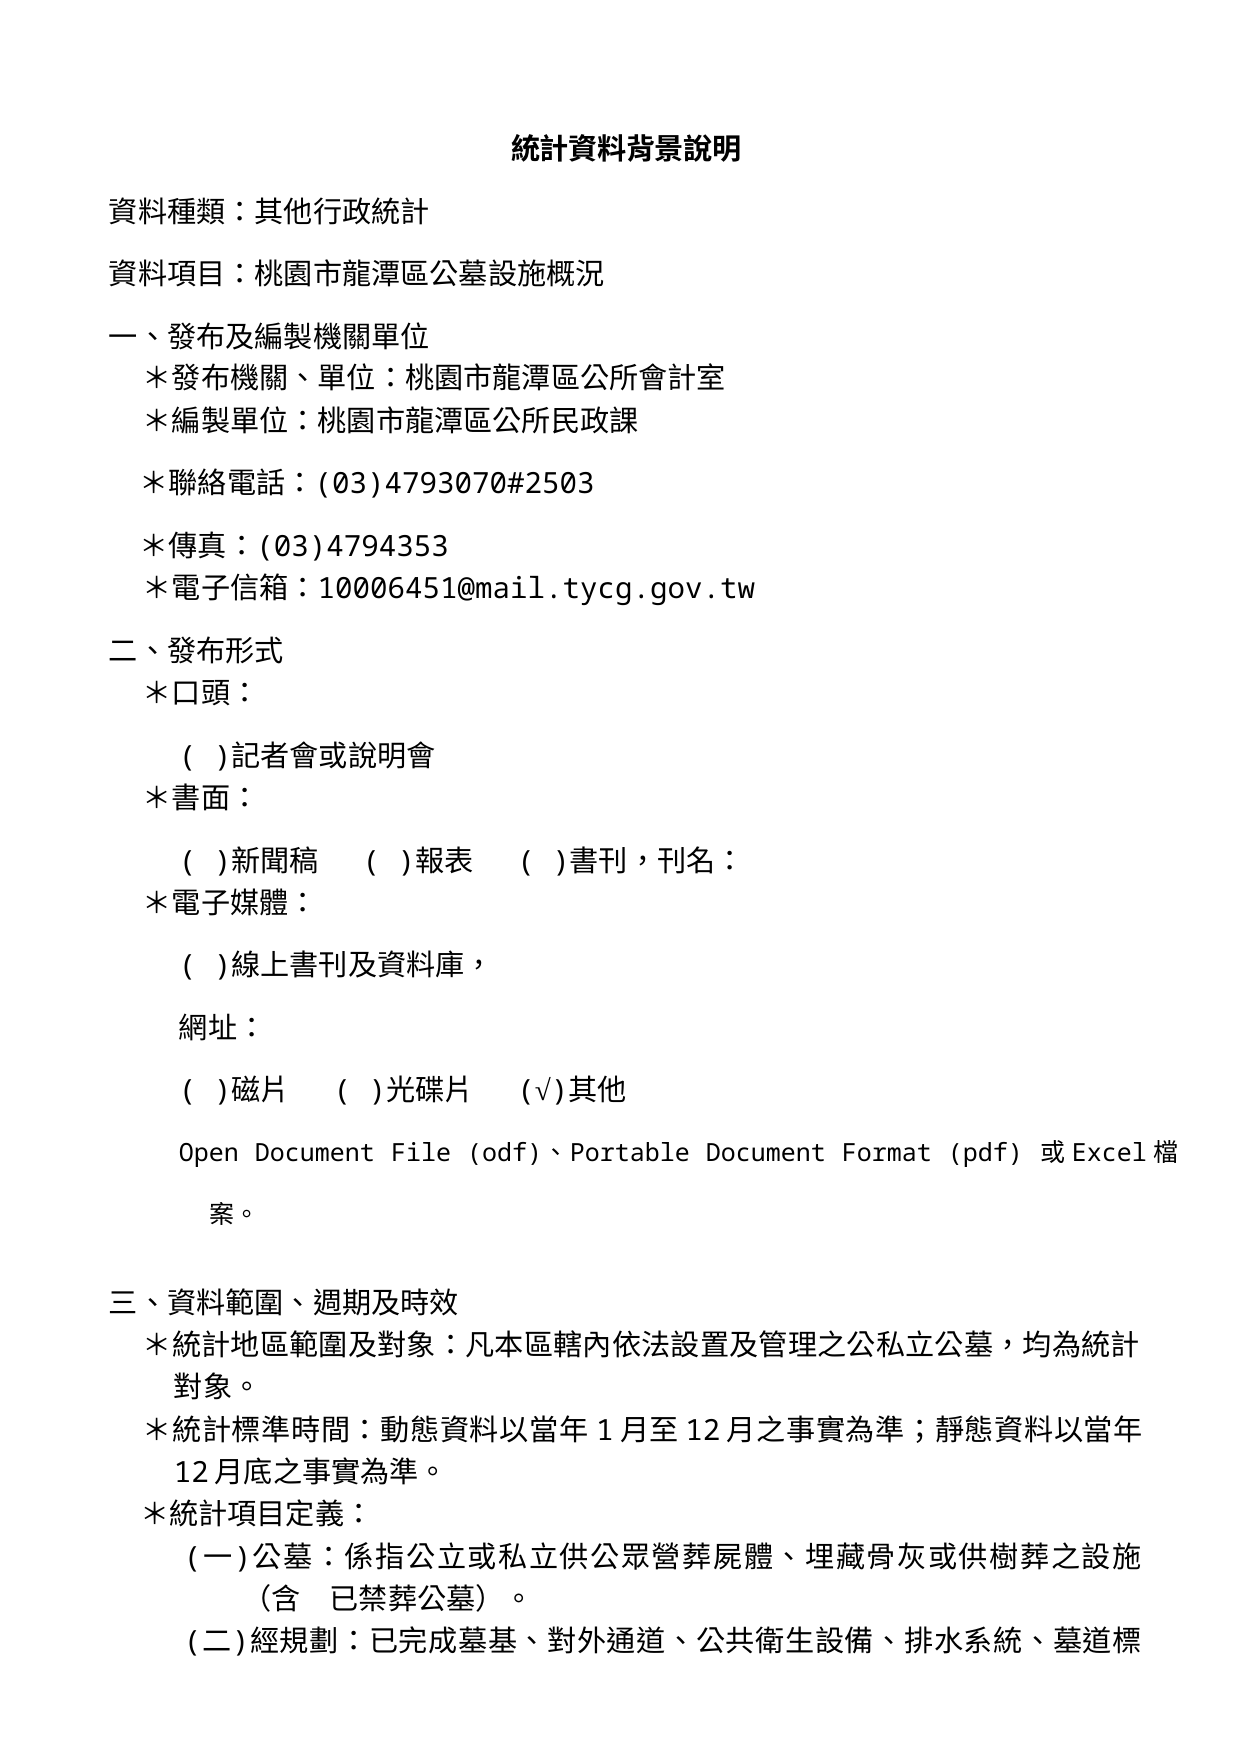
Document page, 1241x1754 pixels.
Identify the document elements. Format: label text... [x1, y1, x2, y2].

table_header 統計資料背景說明 資料種類：其他行政統計 資料項目：桃園市龍潭區公墓設施概況 一、發布及編製機關單位 ＊發布機關、單位：桃園市龍潭區公所會計室 ＊編製單位：桃園市龍潭區公所民政課 ＊聯絡電話：(03)4793070#2503 ＊傳真：(03)4794353 ＊電子信箱：10006451@mail.tycg.gov.tw 二、發布形式 ＊口頭： ( )記者會或說明會 ＊書面： ( )新聞稿 ( )報表 ( )書刊，刊名： ＊電子媒體： ( )線上書刊及資料庫， 網址： ( )磁片 ( )光碟片 (√)其他 Open Document File (odf)、Portable Document Format (pdf) 或Excel檔案。 三、資料範圍、週期及時效 ＊統計地區範圍及對象：凡本區轄內依法設置及管理之公私立公墓，均為統計對象。 ＊統計標準時間：動態資料以當年1月至12月之事實為準；靜態資料以當年12月底之事實為準。 ＊統計項目定義： (一)公墓：係指公立或私立供公眾營葬屍體、埋藏骨灰或供樹葬之設施（含 已禁葬公墓）。 (二)經規劃：已完成墓基、對外通道、公共衛生設備、排水系統、墓道標誌、停車場及其他必要之設施者。 (三)未經規劃：指未具備前（二）項之各種公共設施。 (四)開放中：係指設施營運中，受理民眾申請埋葬或骨灰（骸）存放。 (五)已停用：係指設施已禁葬或不再提供骨灰（骸）存放服務。 (六)年底可使用墓基總數：指當年底公墓內可供埋葬之總墓基座數。 (七)本年墓基使用數：指公墓內本年實際埋葬使用之墓基座數。 (八)年底尚未使用墓基數：指當年底公墓內可供埋葬使用之墓基座數。 (九)年底土地面積=年底已使用面積+年底未使用面積。 (十)年底可使用墓基總數=年底已使用墓基數+年底尚未使用墓基數。 (十一)本年埋葬數≧本年墓基使用數。 (十二)本年遷出數：指撿骨或遷至其他骨灰（骸）存放設施安厝。 ＊統計單位：處；平方公尺；座；具；個。 ＊統計分類： (一)橫項依「公私立別」分。 (二)縱項依「經規劃並啟用者」及「未經規劃者」分。 ＊發布週期(指資料編製或產生之頻率，如月、季、年等)：年。 ＊時效(指統計標準時間至資料發布時間之間隔時間)：2個月。 ＊資料變革：無。 四、公開資料發布訊息 ＊預告發布日期：每年終了後2個月(遇假日順延)以報表、網際網路發布。 ＊同步發送單位(說明資料發布時同步發送之單位或可同步查得該資料之網 址)：桃園市政府民政局。 五、資料品質 ＊統計指標編製方法與資料來源說明：依據本公所辦理登記資料彙編。 ＊統計資料交叉查核及確保資料合理性之機制(說明各項資料之相互關係及不同資料來源之相關統計差異性)：由電腦系統自動進行加總交叉查核。 六、須注意及預定改變之事項(說明預定修正之資料、定義、統計方法等及其修正原因)：無。 七、其他事項：無。 [98, 105, 1155, 1660]
